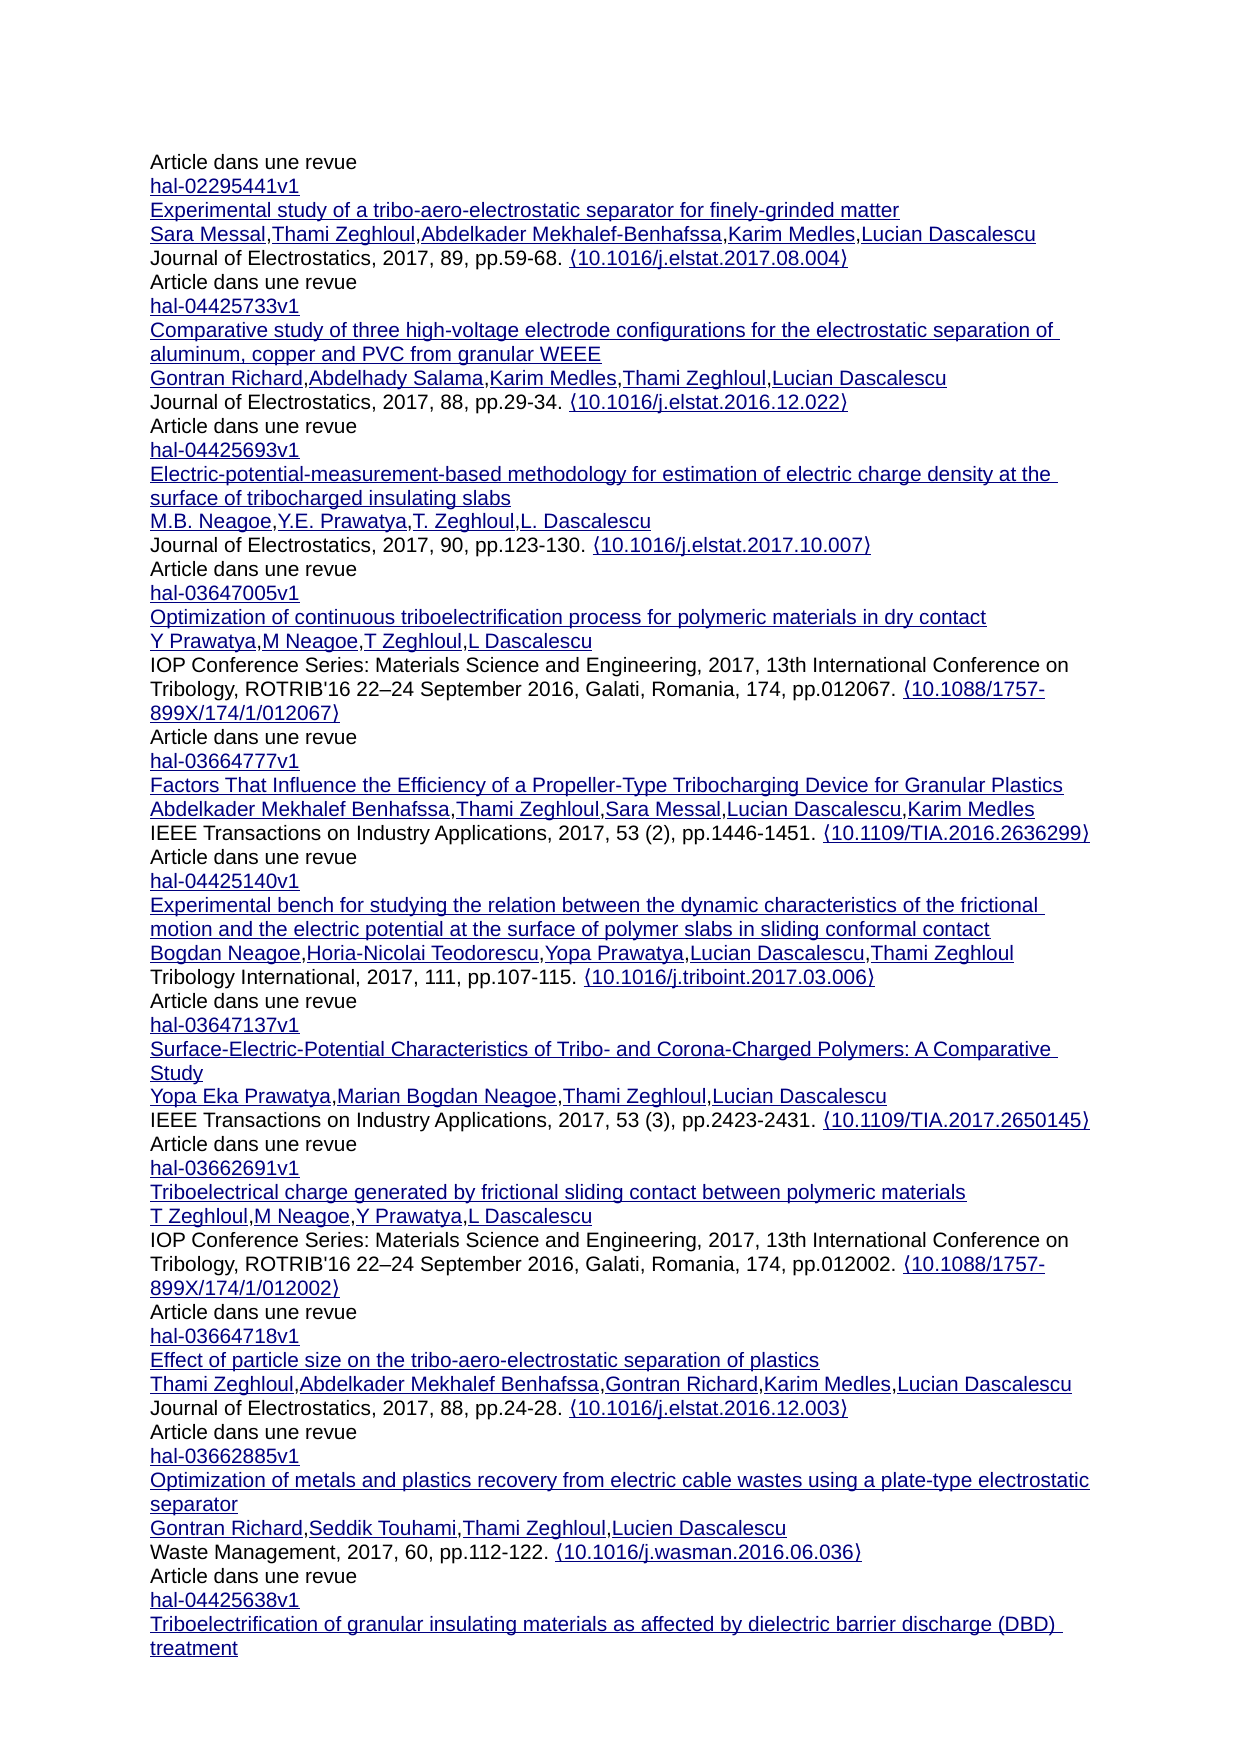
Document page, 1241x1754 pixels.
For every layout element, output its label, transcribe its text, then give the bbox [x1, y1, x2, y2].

table_cell Electric-potential-measurement-based methodology for estimation of electric charge density at the surface of tribocharged insulating slabs M.B. Neagoe,Y.E. Prawatya,T. Zeghloul,L. Dascalescu Journal of Electrostatics, 2017, 90, pp.123-130. ⟨10.1016/j.elstat.2017.10.007⟩ Article dans une revue hal-03647005v1 [150, 461, 1090, 605]
table_cell Surface-Electric-Potential Characteristics of Tribo- and Corona-Charged Polymers: A Comparative Study Yopa Eka Prawatya,Marian Bogdan Neagoe,Thami Zeghloul,Lucian Dascalescu IEEE Transactions on Industry Applications, 2017, 53 (3), pp.2423-2431. ⟨10.1109/TIA.2017.2650145⟩ Article dans une revue hal-03662691v1 [150, 1036, 1090, 1180]
table_cell Effect of particle size on the tribo-aero-electrostatic separation of plastics Thami Zeghloul,Abdelkader Mekhalef Benhafssa,Gontran Richard,Karim Medles,Lucian Dascalescu Journal of Electrostatics, 2017, 88, pp.24-28. ⟨10.1016/j.elstat.2016.12.003⟩ Article dans une revue hal-03662885v1 [150, 1348, 1090, 1468]
table_cell Optimization of continuous triboelectrification process for polymeric materials in dry contact Y Prawatya,M Neagoe,T Zeghloul,L Dascalescu IOP Conference Series: Materials Science and Engineering, 2017, 13th International Conference on Tribology, ROTRIB'16 22–24 September 2016, Galati, Romania, 174, pp.012067. ⟨10.1088/1757-899X/174/1/012067⟩ Article dans une revue hal-03664777v1 [150, 605, 1090, 773]
table_cell Experimental bench for studying the relation between the dynamic characteristics of the frictional motion and the electric potential at the surface of polymer slabs in sliding conformal contact Bogdan Neagoe,Horia-Nicolai Teodorescu,Yopa Prawatya,Lucian Dascalescu,Thami Zeghloul Tribology International, 2017, 111, pp.107-115. ⟨10.1016/j.triboint.2017.03.006⟩ Article dans une revue hal-03647137v1 [150, 893, 1090, 1036]
table_cell Comparative study of three high-voltage electrode configurations for the electrostatic separation of aluminum, copper and PVC from granular WEEE Gontran Richard,Abdelhady Salama,Karim Medles,Thami Zeghloul,Lucian Dascalescu Journal of Electrostatics, 2017, 88, pp.29-34. ⟨10.1016/j.elstat.2016.12.022⟩ Article dans une revue hal-04425693v1 [150, 318, 1090, 461]
table_cell separator Gontran Richard,Seddik Touhami,Thami Zeghloul,Lucien Dascalescu Waste Management, 2017, 60, pp.112-122. ⟨10.1016/j.wasman.2016.06.036⟩ Article dans une revue hal-04425638v1 [150, 1490, 1090, 1611]
table_cell Article dans une revue hal-02295441v1 [150, 150, 1090, 198]
table_cell Optimization of metals and plastics recovery from electric cable wastes using a plate-type electrostatic [150, 1468, 1090, 1489]
table_cell Experimental study of a tribo-aero-electrostatic separator for finely-grinded matter Sara Messal,Thami Zeghloul,Abdelkader Mekhalef-Benhafssa,Karim Medles,Lucian Dascalescu Journal of Electrostatics, 2017, 89, pp.59-68. ⟨10.1016/j.elstat.2017.08.004⟩ Article dans une revue hal-04425733v1 [150, 198, 1090, 318]
table_cell Triboelectrical charge generated by frictional sliding contact between polymeric materials T Zeghloul,M Neagoe,Y Prawatya,L Dascalescu IOP Conference Series: Materials Science and Engineering, 2017, 13th International Conference on Tribology, ROTRIB'16 22–24 September 2016, Galati, Romania, 174, pp.012002. ⟨10.1088/1757-899X/174/1/012002⟩ Article dans une revue hal-03664718v1 [150, 1180, 1090, 1348]
table_cell Factors That Influence the Efficiency of a Propeller-Type Tribocharging Device for Granular Plastics Abdelkader Mekhalef Benhafssa,Thami Zeghloul,Sara Messal,Lucian Dascalescu,Karim Medles IEEE Transactions on Industry Applications, 2017, 53 (2), pp.1446-1451. ⟨10.1109/TIA.2016.2636299⟩ Article dans une revue hal-04425140v1 [150, 773, 1090, 893]
table_cell Triboelectrification of granular insulating materials as affected by dielectric barrier discharge (DBD) treatment [150, 1611, 1090, 1659]
